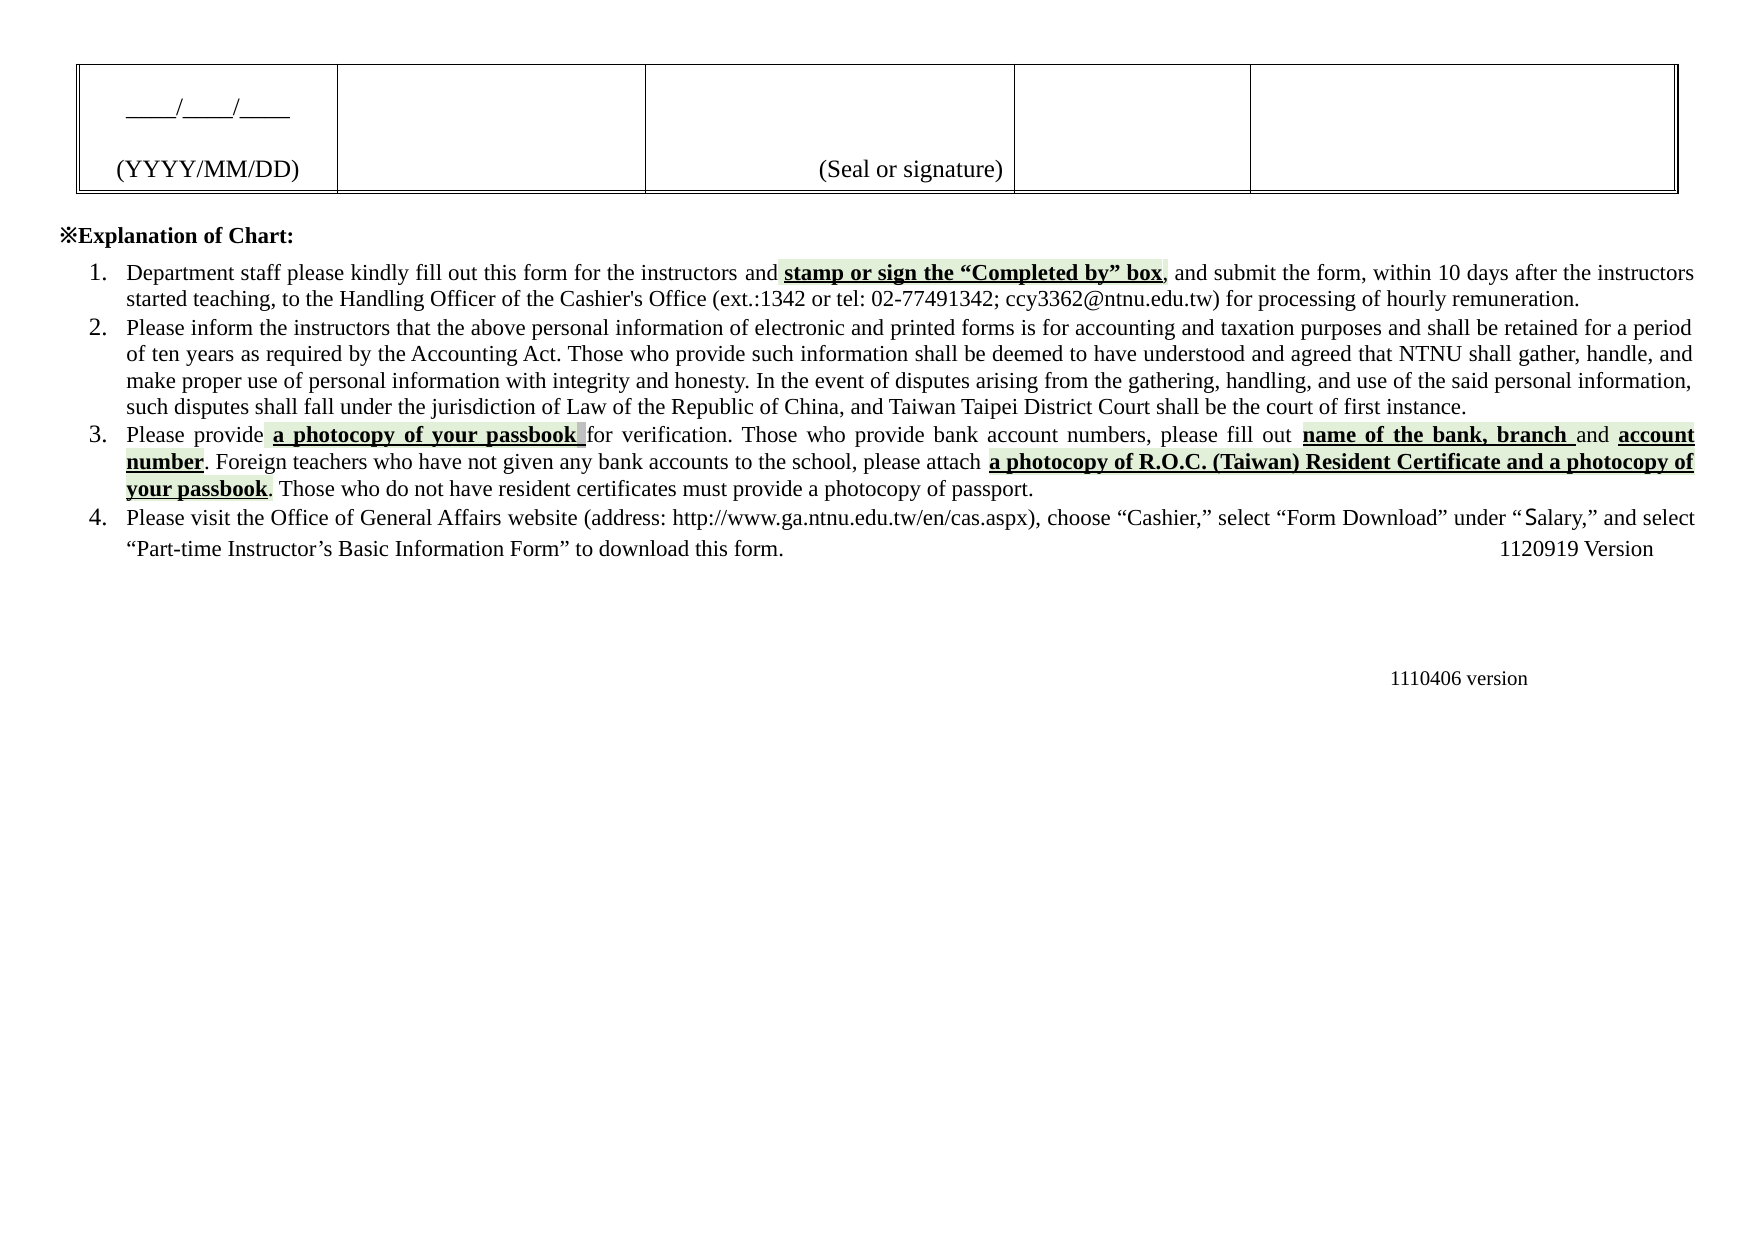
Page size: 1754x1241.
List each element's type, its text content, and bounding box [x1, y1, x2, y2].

list [1373, 657, 1549, 713]
list 1110406 version [1390, 666, 1533, 690]
table_cell [1251, 65, 1674, 189]
table_cell (Seal or signature) [646, 65, 1014, 189]
list Please inform the instructors that the above personal information of electronic and printed forms is for accounting and taxation purposes and shall be retained for a period of ten years as required by the Accounting Act. Those who provide such information shall be deemed to have understood and agreed that NTNU shall gather, handle, and make proper use of personal information with integrity and honesty. In the event of disputes arising from the gathering, handling, and use of the said personal information, such disputes shall fall under the jurisdiction of Law of the Republic of China, and Taiwan Taipei District Court shall be the court of first instance. [89, 312, 1695, 419]
list Department staff please kindly fill out this form for the instructors and stamp or sign the “Completed by” box, and submit the form, within 10 days after the instructors started teaching, to the Handling Officer of the Cashier's Office (ext.:1342 or tel: 02-77491342; ccy3362@ntnu.edu.tw) for processing of hourly remuneration. [89, 257, 1695, 312]
table_cell [1015, 65, 1250, 189]
list Please provide a photocopy of your passbook for verification. Those who provide bank account numbers, please fill out name of the bank, branch and account number. Foreign teachers who have not given any bank accounts to the school, please attach a photocopy of R.O.C. (Taiwan) Resident Certificate and a photocopy of your passbook. Those who do not have resident certificates must provide a photocopy of passport. [89, 419, 1695, 501]
list Please visit the Office of General Affairs website (address: http://www.ga.ntnu.edu.tw/en/cas.aspx), choose “Cashier,” select “Form Download” under “Salary,” and select “Part-time Instructor’s Basic Information Form” to download this form. 1120919 Version [89, 501, 1695, 563]
text ※Explanation of Chart: [59, 194, 1695, 257]
table_cell ____/____/____ (YYYY/MM/DD) [80, 65, 337, 189]
table_cell [338, 65, 645, 189]
